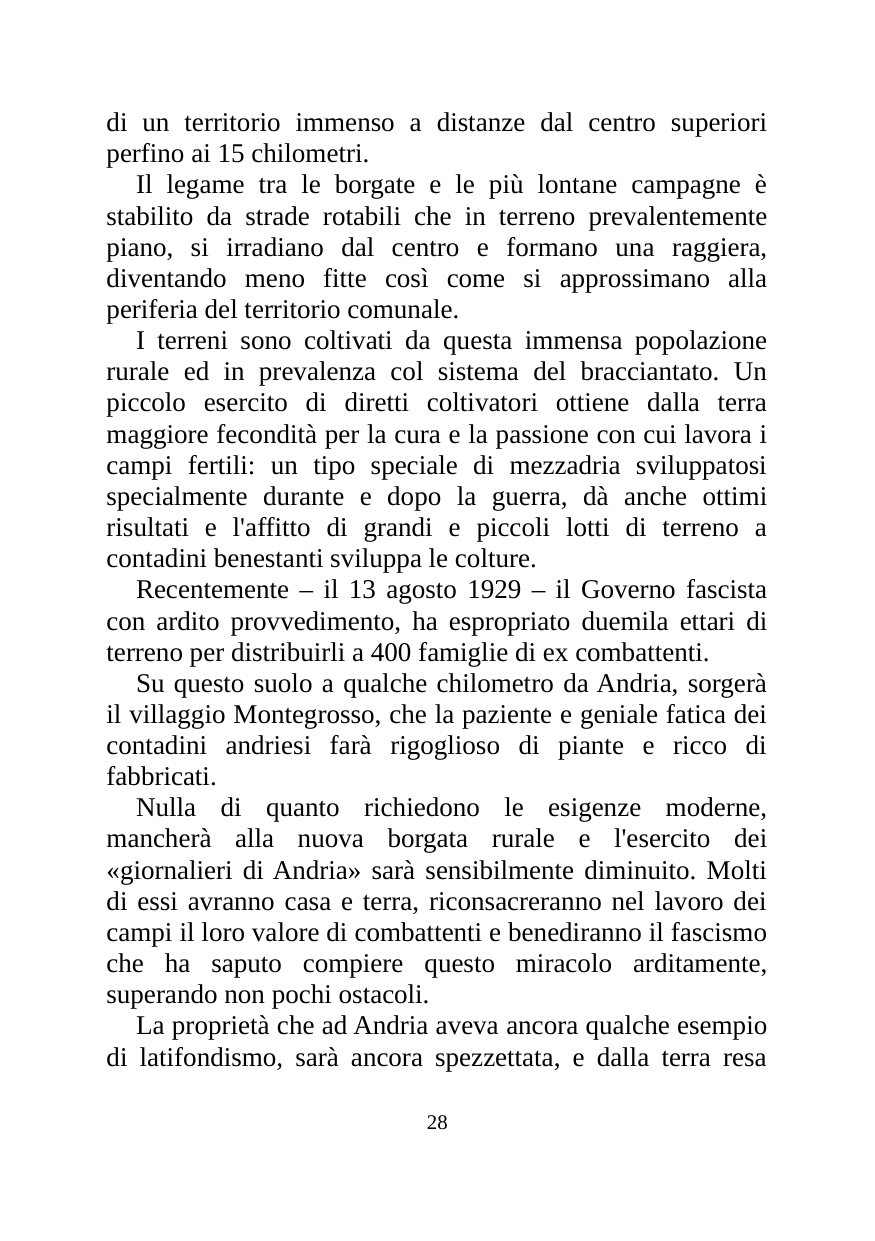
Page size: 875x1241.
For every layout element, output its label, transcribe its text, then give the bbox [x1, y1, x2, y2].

text I terreni sono coltivati da questa immensa popolazione rurale ed in prevalenza col sistema del bracciantato. Un piccolo esercito di diretti coltivatori ottiene dalla terra maggiore fecondità per la cura e la passione con cui lavora i campi fertili: un tipo speciale di mezzadria sviluppatosi specialmente durante e dopo la guerra, dà anche ottimi risultati e l'affitto di grandi e piccoli lotti di terreno a contadini benestanti sviluppa le colture. [106, 324, 768, 573]
text Nulla di quanto richiedono le esigenze moderne, mancherà alla nuova borgata rurale e l'esercito dei «giornalieri di Andria» sarà sensibilmente diminuito. Molti di essi avranno casa e terra, riconsacreranno nel lavoro dei campi il loro valore di combattenti e benediranno il fascismo che ha saputo compiere questo miracolo arditamente, superando non pochi ostacoli. [106, 791, 768, 1009]
text Su questo suolo a qualche chilometro da Andria, sorgerà il villaggio Montegrosso, che la paziente e geniale fatica dei contadini andriesi farà rigoglioso di piante e ricco di fabbricati. [106, 667, 768, 791]
text Recentemente – il 13 agosto 1929 – il Governo fascista con ardito provvedimento, ha espropriato duemila ettari di terreno per distribuirli a 400 famiglie di ex combattenti. [106, 573, 768, 667]
text La proprietà che ad Andria aveva ancora qualche esempio di latifondismo, sarà ancora spezzettata, e dalla terra resa [106, 1009, 768, 1072]
text di un territorio immenso a distanze dal centro superiori perfino ai 15 chilometri. [106, 106, 768, 168]
text Il legame tra le borgate e le più lontane campagne è stabilito da strade rotabili che in terreno prevalentemente piano, si irradiano dal centro e formano una raggiera, diventando meno fitte così come si approssimano alla periferia del territorio comunale. [106, 168, 768, 324]
